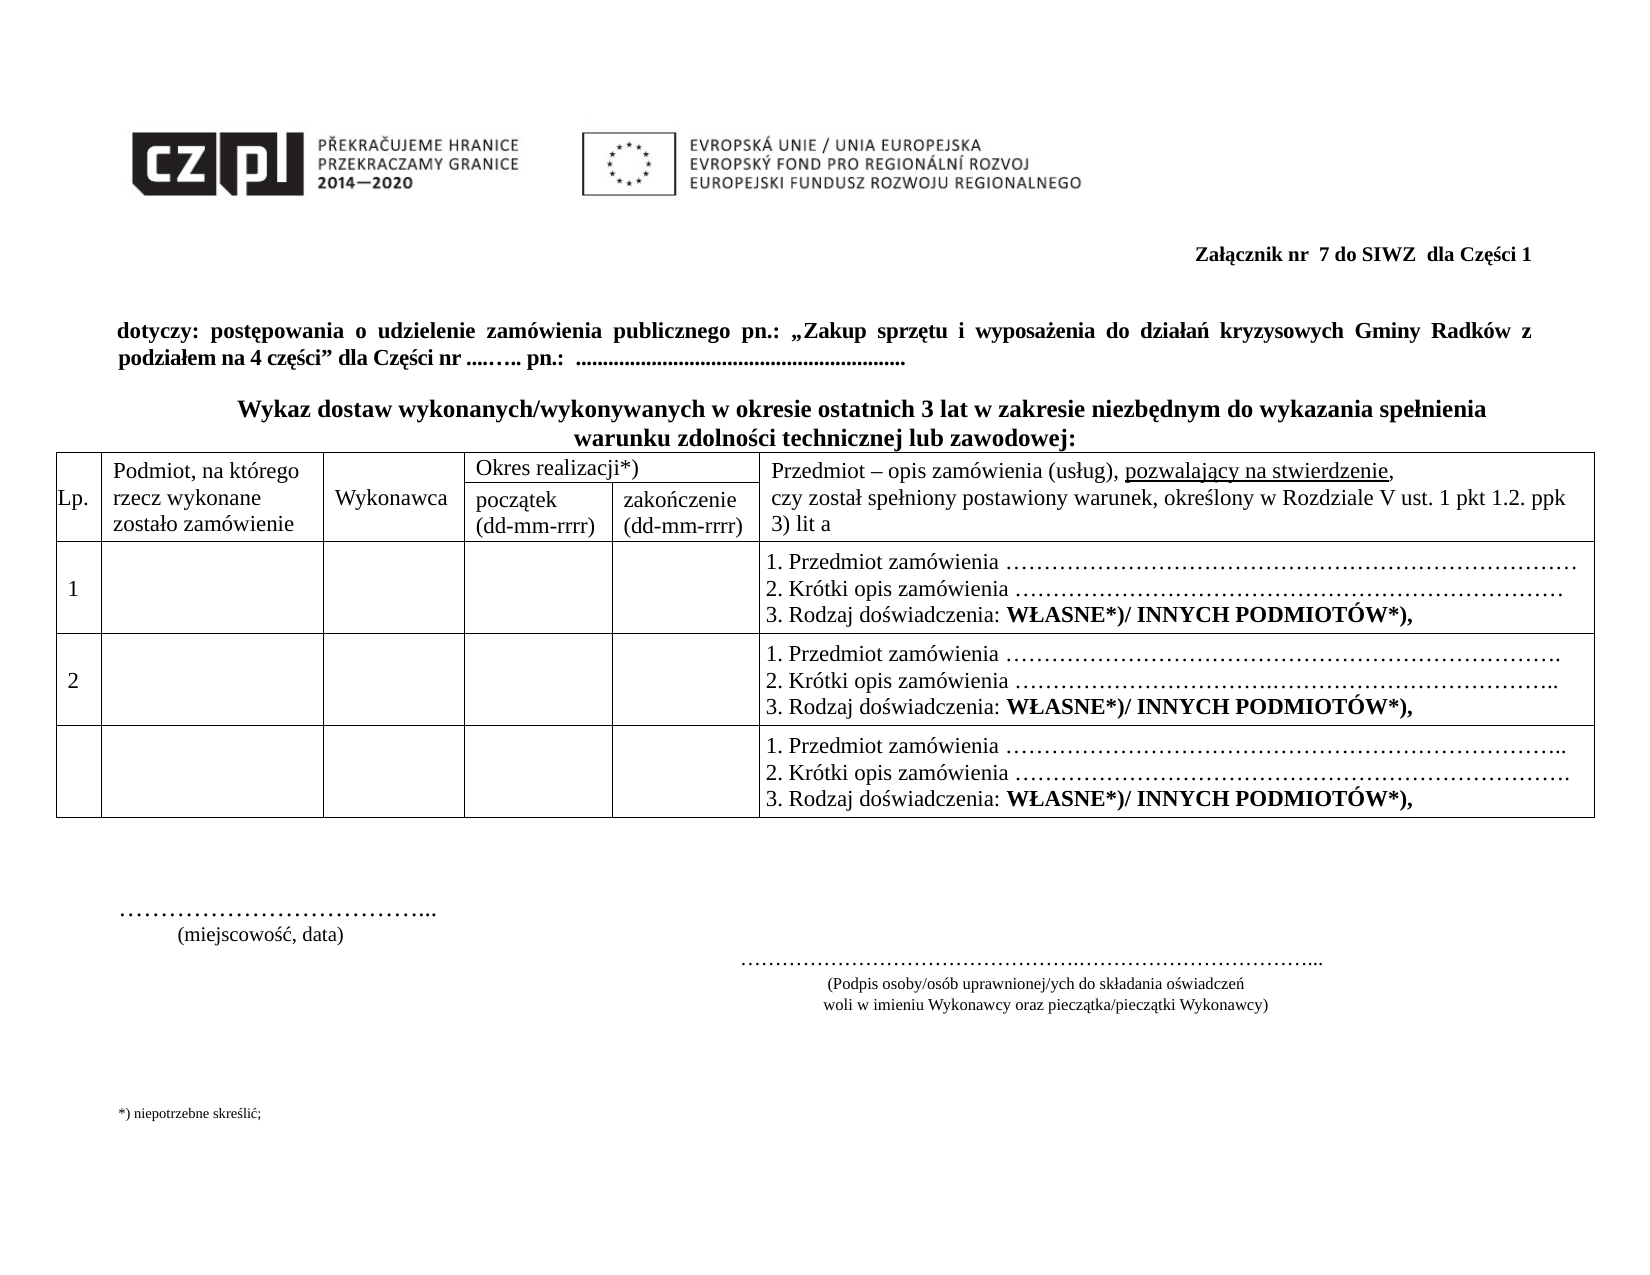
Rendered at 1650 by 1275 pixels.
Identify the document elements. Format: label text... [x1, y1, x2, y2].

table_cell [613, 634, 759, 725]
table_header Przedmiot – opis zamówienia (usług), pozwalający na stwierdzenie, czy został spełniony postawiony warunek, określony w Rozdziale V ust. 1 pkt 1.2. ppk 3) lit a [760, 453, 1594, 541]
table_cell [324, 726, 464, 817]
text (miejscowość, data) [177, 922, 1532, 946]
table_cell 1. Przedmiot zamówienia ……………………………………………………………….. 2. Krótki opis zamówienia ………………………………………………………………. 3. Rodzaj doświadczenia: WŁASNE*)/ INNYCH PODMIOTÓW*), [760, 726, 1594, 817]
table_cell [613, 726, 759, 817]
text (Podpis osoby/osób uprawnionej/ych do składania oświadczeń [177, 970, 1532, 994]
table_cell 2 [57, 634, 101, 725]
table_cell zakończenie (dd-mm-rrrr) [613, 483, 759, 541]
table_cell [324, 634, 464, 725]
table_cell [613, 542, 759, 633]
text ………………………………………….……………………………... [177, 946, 1532, 970]
table_cell [324, 542, 464, 633]
table_cell 1. Przedmiot zamówienia ………………………………………………………………. 2. Krótki opis zamówienia …………………………….……………………………….. 3. Rodzaj doświadczenia: WŁASNE*)/ INNYCH PODMIOTÓW*), [760, 634, 1594, 725]
table_cell [465, 726, 612, 817]
table_cell [465, 542, 612, 633]
table_cell [465, 634, 612, 725]
table_cell [57, 726, 101, 817]
text *) niepotrzebne skreślić; [118, 1104, 1532, 1121]
text ………………………………... [118, 893, 1532, 922]
table_cell 1. Przedmiot zamówienia ………………………………………………………………… 2. Krótki opis zamówienia ……………………………………………………………… 3. Rodzaj doświadczenia: WŁASNE*)/ INNYCH PODMIOTÓW*), [760, 542, 1594, 633]
table_header Wykonawca [324, 453, 464, 541]
subtitle Wykaz dostaw wykonanych/wykonywanych w okresie ostatnich 3 lat w zakresie niezbędnym do wykazania spełnienia warunku zdolności technicznej lub zawodowej: [118, 394, 1532, 452]
text dotyczy: postępowania o udzielenie zamówienia publicznego pn.: „Zakup sprzętu i wyposażenia do działań kryzysowych Gminy Radków z podziałem na 4 części” dla Części nr ....….. pn.: ............................................................. [117, 318, 1532, 370]
table_header Podmiot, na którego rzecz wykonane zostało zamówienie [102, 453, 323, 541]
text woli w imieniu Wykonawcy oraz pieczątka/pieczątki Wykonawcy) [177, 994, 1532, 1013]
table_cell początek (dd-mm-rrrr) [465, 483, 612, 541]
table_cell [102, 634, 323, 725]
table_header Okres realizacji*) [465, 453, 759, 482]
picture [118, 118, 1097, 209]
table_cell [102, 542, 323, 633]
text Załącznik nr 7 do SIWZ dla Części 1 [117, 238, 1532, 267]
table_header Lp. [57, 453, 101, 541]
table_cell 1 [57, 542, 101, 633]
table_cell [102, 726, 323, 817]
